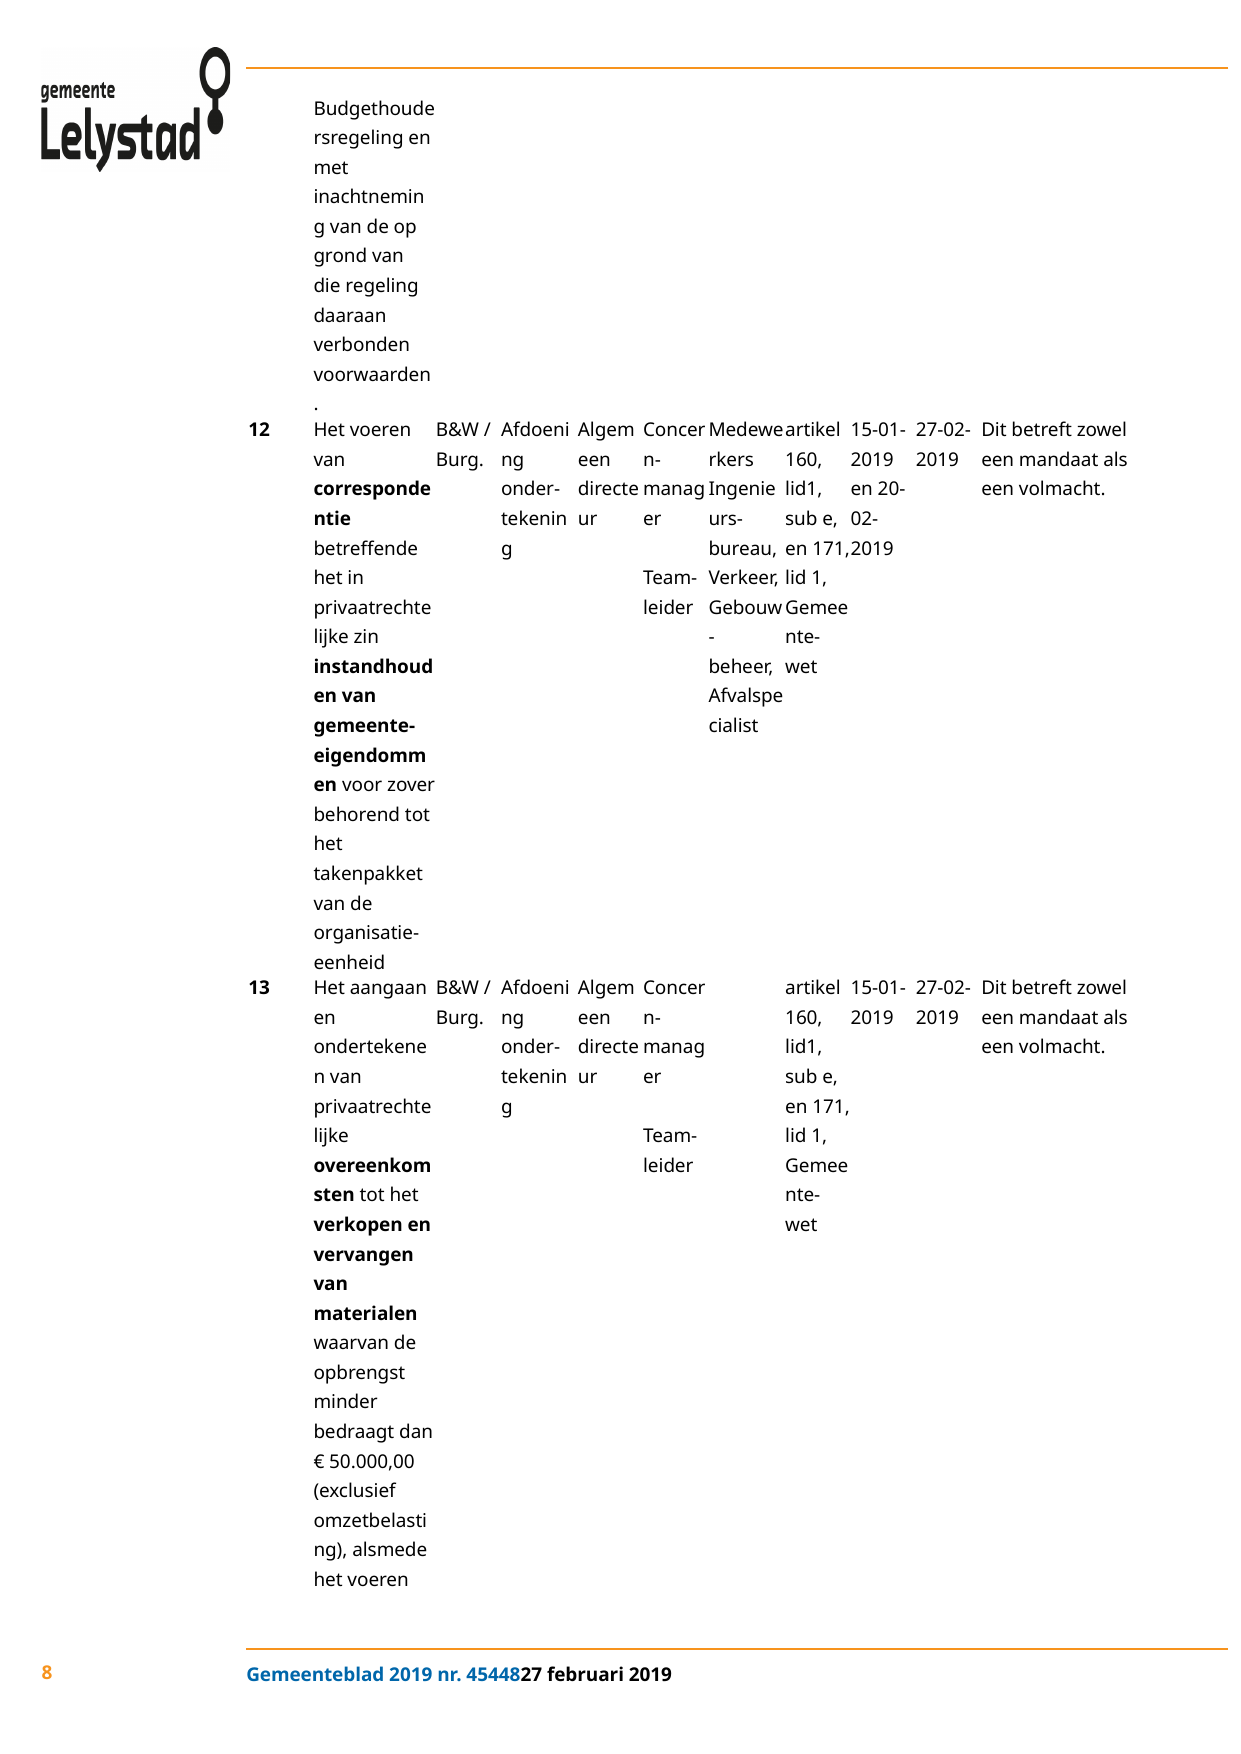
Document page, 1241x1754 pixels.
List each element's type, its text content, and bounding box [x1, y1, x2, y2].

table_cell B&W / Burg. [436, 416, 501, 974]
table_cell [916, 95, 981, 416]
table_cell 15-01-2019 en 20-02-2019 [850, 416, 916, 974]
table_cell Dit betreft zowel een mandaat als een volmacht. [981, 416, 1152, 974]
table_cell Algemeen directeur [578, 975, 643, 1592]
table_cell 27-02-2019 [916, 975, 981, 1592]
table_cell Budgethoudersregeling en met inachtneming van de op grond van die regeling daaraan verbonden voorwaarden. [313, 95, 436, 416]
table_cell artikel 160, lid1, sub e, en 171, lid 1, Gemeente- wet [785, 975, 850, 1592]
table_cell 13 [248, 975, 313, 1592]
table_cell Het voeren van correspondentie betreffende het in privaatrechtelijke zin instandhouden van gemeente-eigendommen voor zover behorend tot het takenpakket van de organisatie-eenheid [313, 416, 436, 974]
table_cell 15-01-2019 [850, 975, 916, 1592]
table_cell [981, 95, 1152, 416]
table_cell [708, 95, 785, 416]
table_cell Concern- manager Team- leider [643, 975, 708, 1592]
table_cell [248, 95, 313, 416]
table_cell [708, 975, 785, 1592]
table_cell Algemeen directeur [578, 416, 643, 974]
picture [41, 47, 231, 172]
table_cell Concern- manager Team- leider [643, 416, 708, 974]
table_cell [850, 95, 916, 416]
table_cell [643, 95, 708, 416]
table_cell Medewerkers Ingenieurs- bureau, Verkeer, Gebouw- beheer, Afvalspecialist [708, 416, 785, 974]
table_cell [501, 95, 578, 416]
table_cell B&W / Burg. [436, 975, 501, 1592]
table_cell Het aangaan en ondertekenen van privaatrechtelijke overeenkomsten tot het verkopen en vervangen van materialen waarvan de opbrengst minder bedraagt dan € 50.000,00 (exclusief omzetbelasting), alsmede het voeren [313, 975, 436, 1592]
table_cell [436, 95, 501, 416]
table_cell Dit betreft zowel een mandaat als een volmacht. [981, 975, 1152, 1592]
table_cell 27-02-2019 [916, 416, 981, 974]
table_cell Afdoening onder- tekening [501, 416, 578, 974]
table_cell artikel 160, lid1, sub e, en 171, lid 1, Gemeente- wet [785, 416, 850, 974]
table_cell Afdoening onder- tekening [501, 975, 578, 1592]
table_cell [785, 95, 850, 416]
table_cell 12 [248, 416, 313, 974]
table_cell [578, 95, 643, 416]
